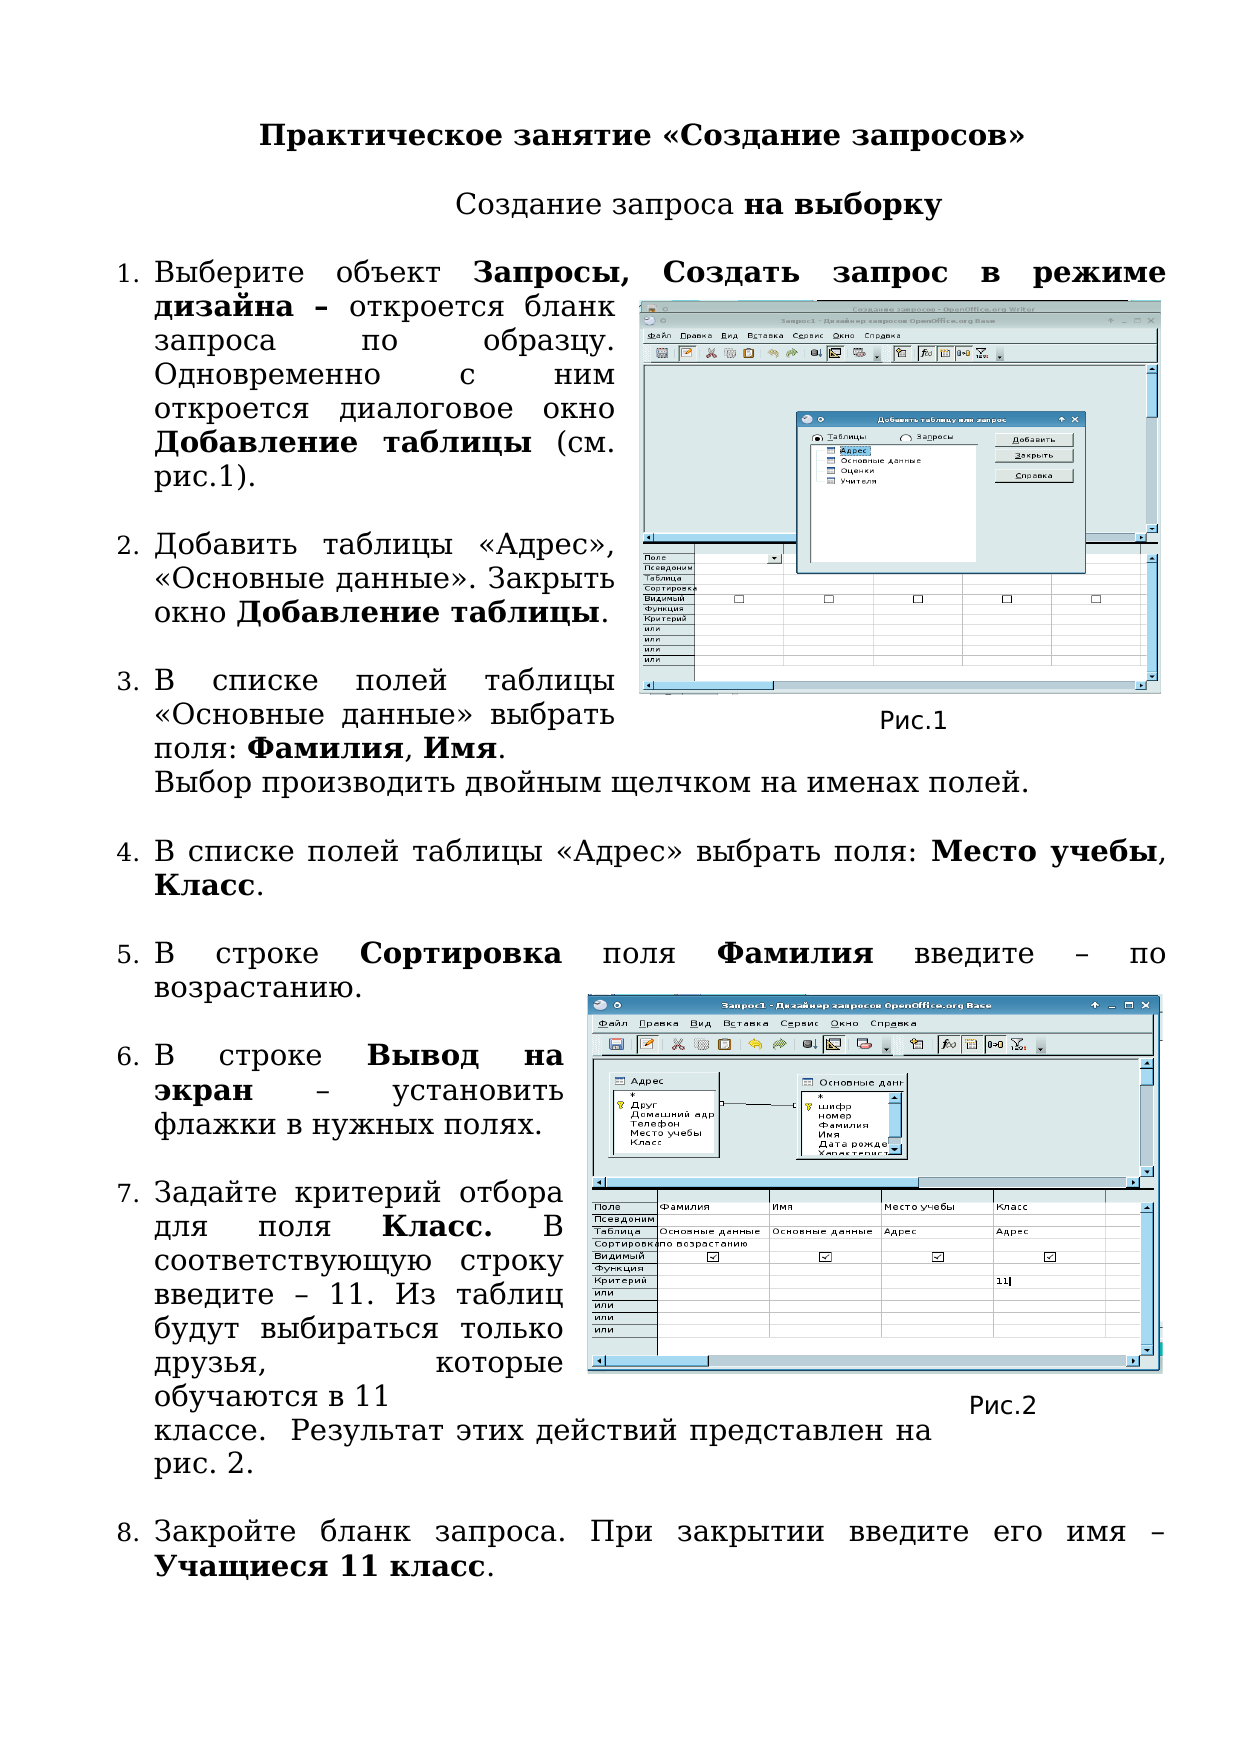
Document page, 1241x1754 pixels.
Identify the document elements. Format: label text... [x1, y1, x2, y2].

list В списке полей таблицы «Основные данные» выбрать поля: Фамилия, Имя. [116, 664, 1167, 766]
text Выбор производить двойным щелчком на именах полей. [116, 766, 1167, 800]
picture [639, 300, 1161, 695]
text Практическое занятие «Создание запросов» [118, 118, 1167, 152]
list Создание запроса на выборку [156, 187, 1167, 221]
picture [587, 994, 1163, 1374]
list классе. Результат этих действий представлен на рис. 2. [116, 1413, 1167, 1481]
list В списке полей таблицы «Адрес» выбрать поля: Место учебы, Класс. [116, 834, 1167, 902]
list Добавить таблицы «Адрес», «Основные данные». Закрыть окно Добавление таблицы. [116, 527, 639, 630]
list Задайте критерий отбора для поля Класс. В соответствующую строку введите – 11. Из таблиц будут выбираться только друзья, которые обучаются в 11 [116, 1175, 1167, 1413]
list В строке Вывод на экран – установить флажки в нужных полях. [116, 1038, 587, 1141]
subtitle Рис.1 [879, 706, 988, 735]
list В строке Сортировка поля Фамилия введите – по возрастанию. [116, 936, 1167, 1004]
subtitle Рис.2 [968, 1391, 1090, 1420]
list Выберите объект Запросы, Создать запрос в режиме дизайна – откроется бланк запроса по образцу. Одновременно с ним откроется диалоговое окно Добавление таблицы (см. рис.1). [116, 255, 1167, 493]
list Закройте бланк запроса. При закрытии введите его имя – Учащиеся 11 класс. [116, 1515, 1167, 1583]
